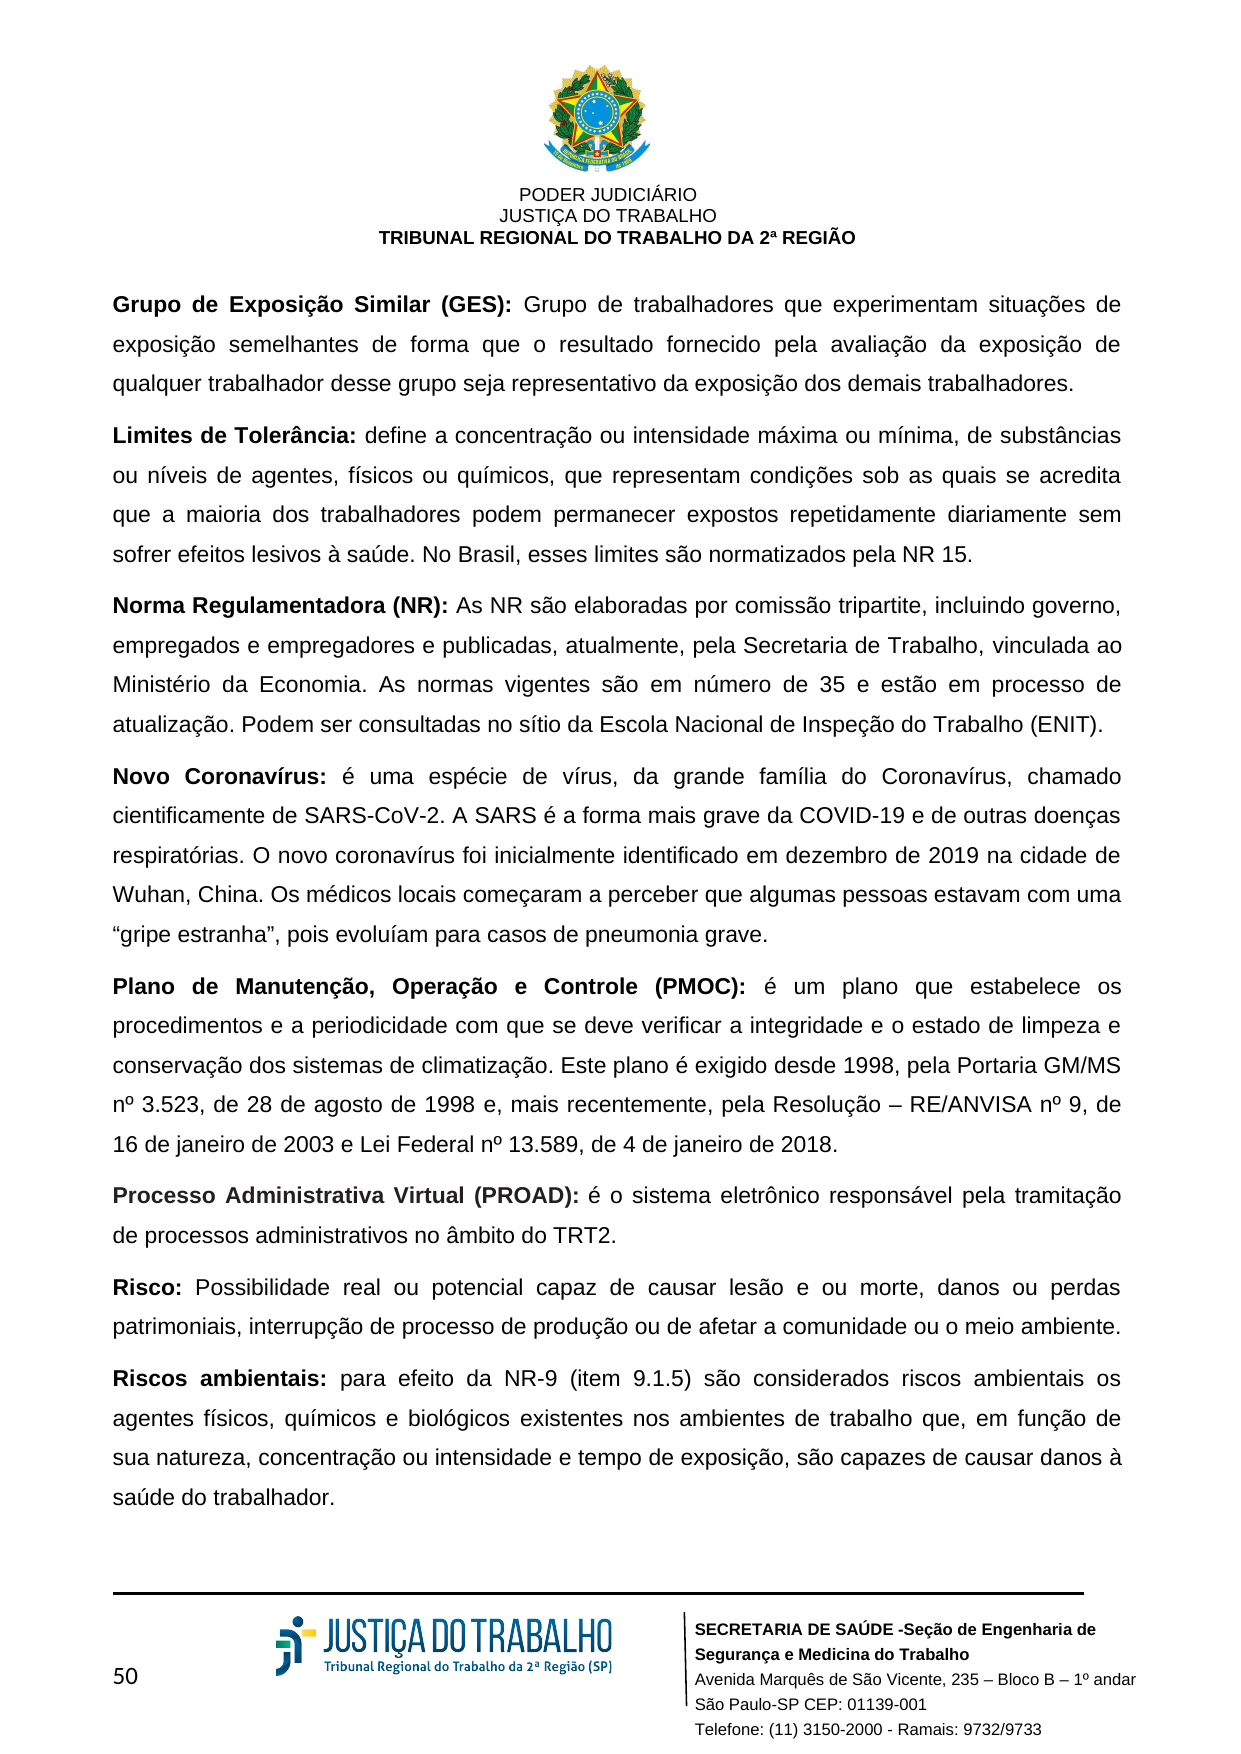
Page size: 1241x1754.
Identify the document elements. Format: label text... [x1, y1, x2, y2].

picture [276, 1616, 612, 1676]
text Novo Coronavírus: é uma espécie de vírus, da grande família do Coronavírus, chamado cientificamente de SARS-CoV-2. A SARS é a forma mais grave da COVID-19 e de outras doenças respiratórias. O novo coronavírus foi inicialmente identificado em dezembro de 2019 na cidade de Wuhan, China. Os médicos locais começaram a perceber que algumas pessoas estavam com uma “gripe estranha”, pois evoluíam para casos de pneumonia grave. [112, 763, 1122, 947]
text Grupo de Exposição Similar (GES): Grupo de trabalhadores que experimentam situações de exposição semelhantes de forma que o resultado fornecido pela avaliação da exposição de qualquer trabalhador desse grupo seja representativo da exposição dos demais trabalhadores. [112, 291, 1122, 397]
picture [543, 65, 650, 172]
text Plano de Manutenção, Operação e Controle (PMOC): é um plano que estabelece os procedimentos e a periodicidade com que se deve verificar a integridade e o estado de limpeza e conservação dos sistemas de climatização. Este plano é exigido desde 1998, pela Portaria GM/MS nº 3.523, de 28 de agosto de 1998 e, mais recentemente, pela Resolução – RE/ANVISA nº 9, de 16 de janeiro de 2003 e Lei Federal nº 13.589, de 4 de janeiro de 2018. [112, 973, 1122, 1157]
text Processo Administrativa Virtual (PROAD): é o sistema eletrônico responsável pela tramitação de processos administrativos no âmbito do TRT2. [112, 1182, 1122, 1248]
text Limites de Tolerância: define a concentração ou intensidade máxima ou mínima, de substâncias ou níveis de agentes, físicos ou químicos, que representam condições sob as quais se acredita que a maioria dos trabalhadores podem permanecer expostos repetidamente diariamente sem sofrer efeitos lesivos à saúde. No Brasil, esses limites são normatizados pela NR 15. [112, 422, 1122, 567]
text Norma Regulamentadora (NR): As NR são elaboradas por comissão tripartite, incluindo governo, empregados e empregadores e publicadas, atualmente, pela Secretaria de Trabalho, vinculada ao Ministério da Economia. As normas vigentes são em número de 35 e estão em processo de atualização. Podem ser consultadas no sítio da Escola Nacional de Inspeção do Trabalho (ENIT). [112, 592, 1122, 737]
text Risco: Possibilidade real ou potencial capaz de causar lesão e ou morte, danos ou perdas patrimoniais, interrupção de processo de produção ou de afetar a comunidade ou o meio ambiente. [112, 1274, 1122, 1339]
text Riscos ambientais: para efeito da NR-9 (item 9.1.5) são considerados riscos ambientais os agentes físicos, químicos e biológicos existentes nos ambientes de trabalho que, em função de sua natureza, concentração ou intensidade e tempo de exposição, são capazes de causar danos à saúde do trabalhador. [112, 1365, 1122, 1510]
